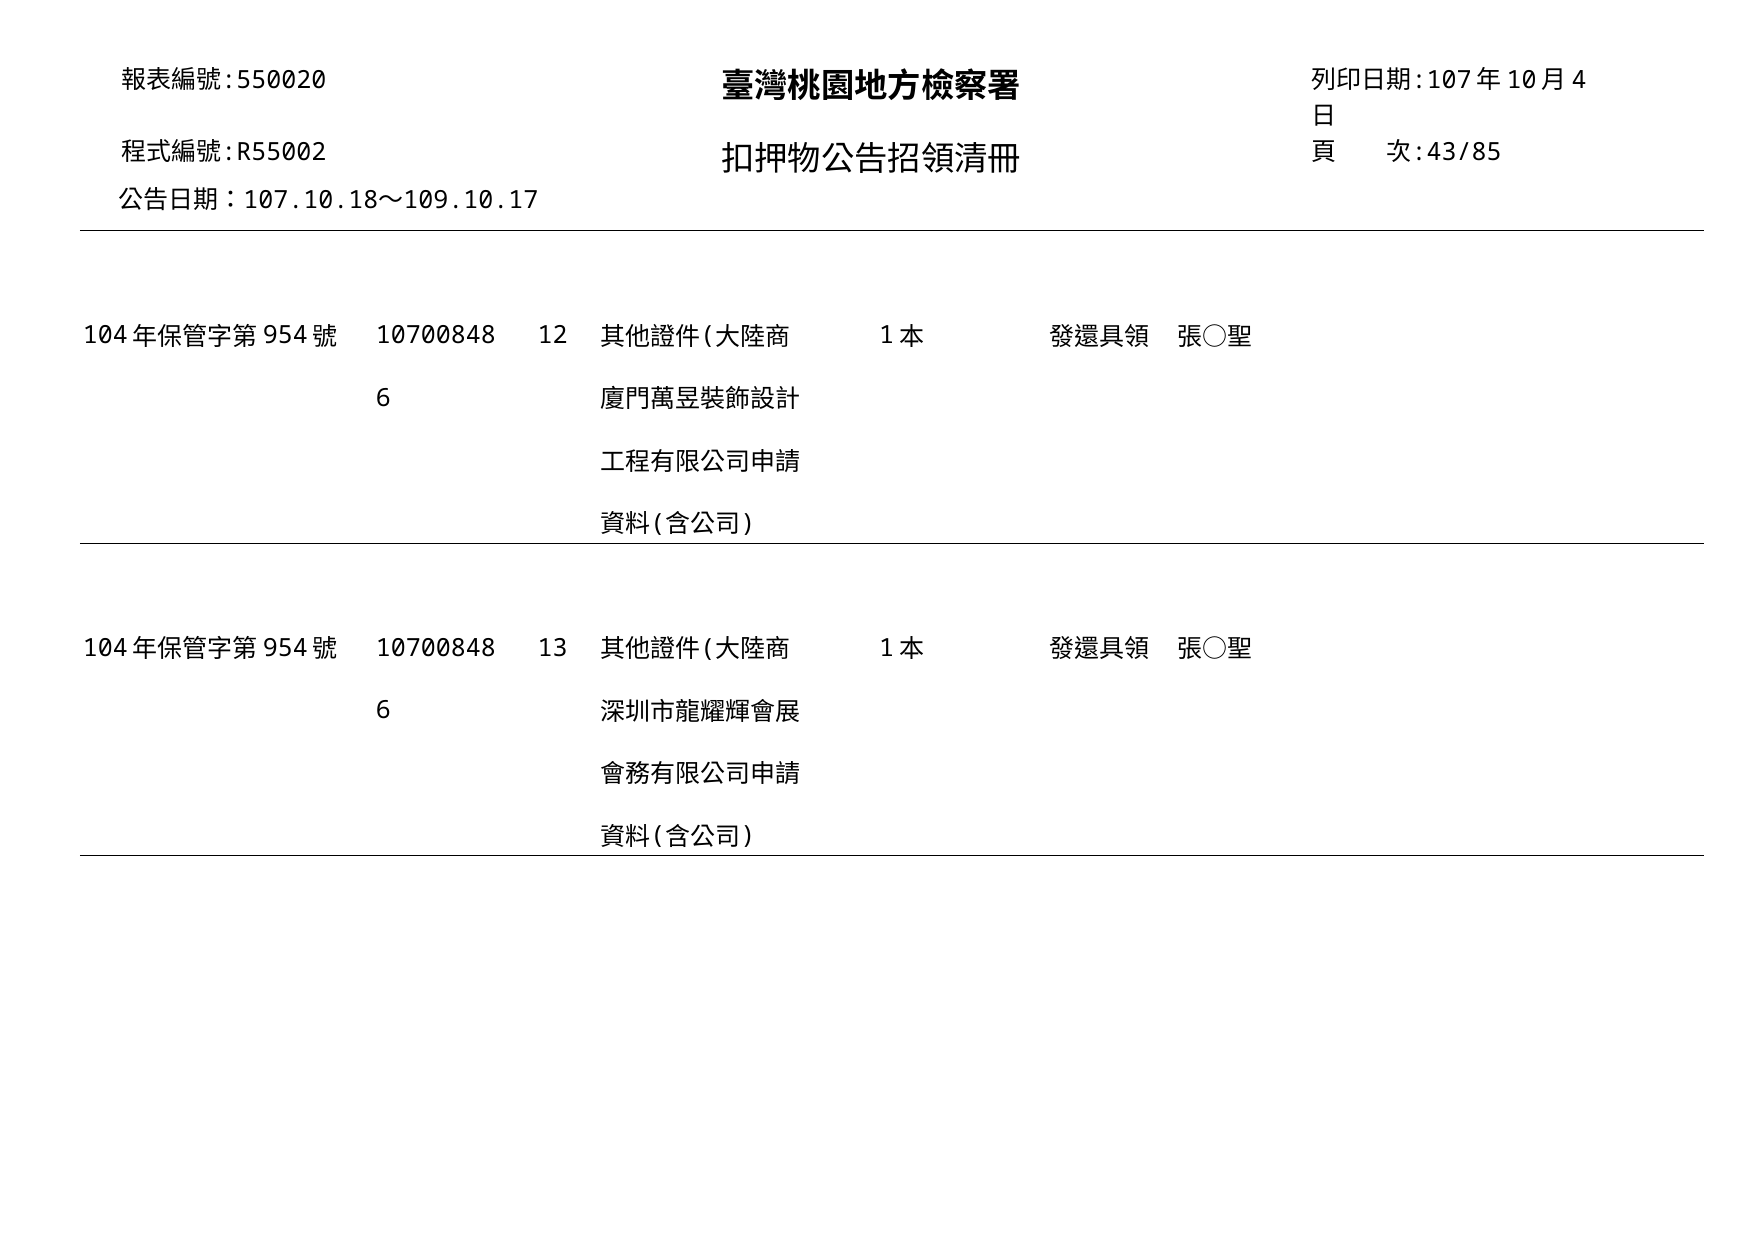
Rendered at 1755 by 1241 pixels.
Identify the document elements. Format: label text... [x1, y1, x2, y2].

table_cell [1317, 544, 1575, 855]
table_cell 其他證件(大陸商廈門萬昱裝飾設計工程有限公司申請資料(含公司) [597, 231, 807, 542]
table_cell [1317, 231, 1575, 542]
table_cell 1本 [808, 544, 927, 855]
table_cell 張○聖 [1175, 231, 1317, 542]
table_cell [927, 231, 1046, 542]
table_cell 107008486 [373, 231, 507, 542]
table_cell 104年保管字第954號 [80, 231, 373, 542]
table_cell 其他證件(大陸商深圳市龍耀輝會展會務有限公司申請資料(含公司) [597, 544, 807, 855]
table_cell [1575, 231, 1704, 542]
table_cell 104年保管字第954號 [80, 544, 373, 855]
table_cell 張○聖 [1175, 544, 1317, 855]
table_cell 107008486 [373, 544, 507, 855]
table_cell [927, 544, 1046, 855]
table_cell [1575, 544, 1704, 855]
table_cell 12 [507, 231, 597, 542]
table_cell 發還具領 [1046, 544, 1175, 855]
table_cell 1本 [808, 231, 927, 542]
table_cell 13 [507, 544, 597, 855]
table_cell 發還具領 [1046, 231, 1175, 542]
